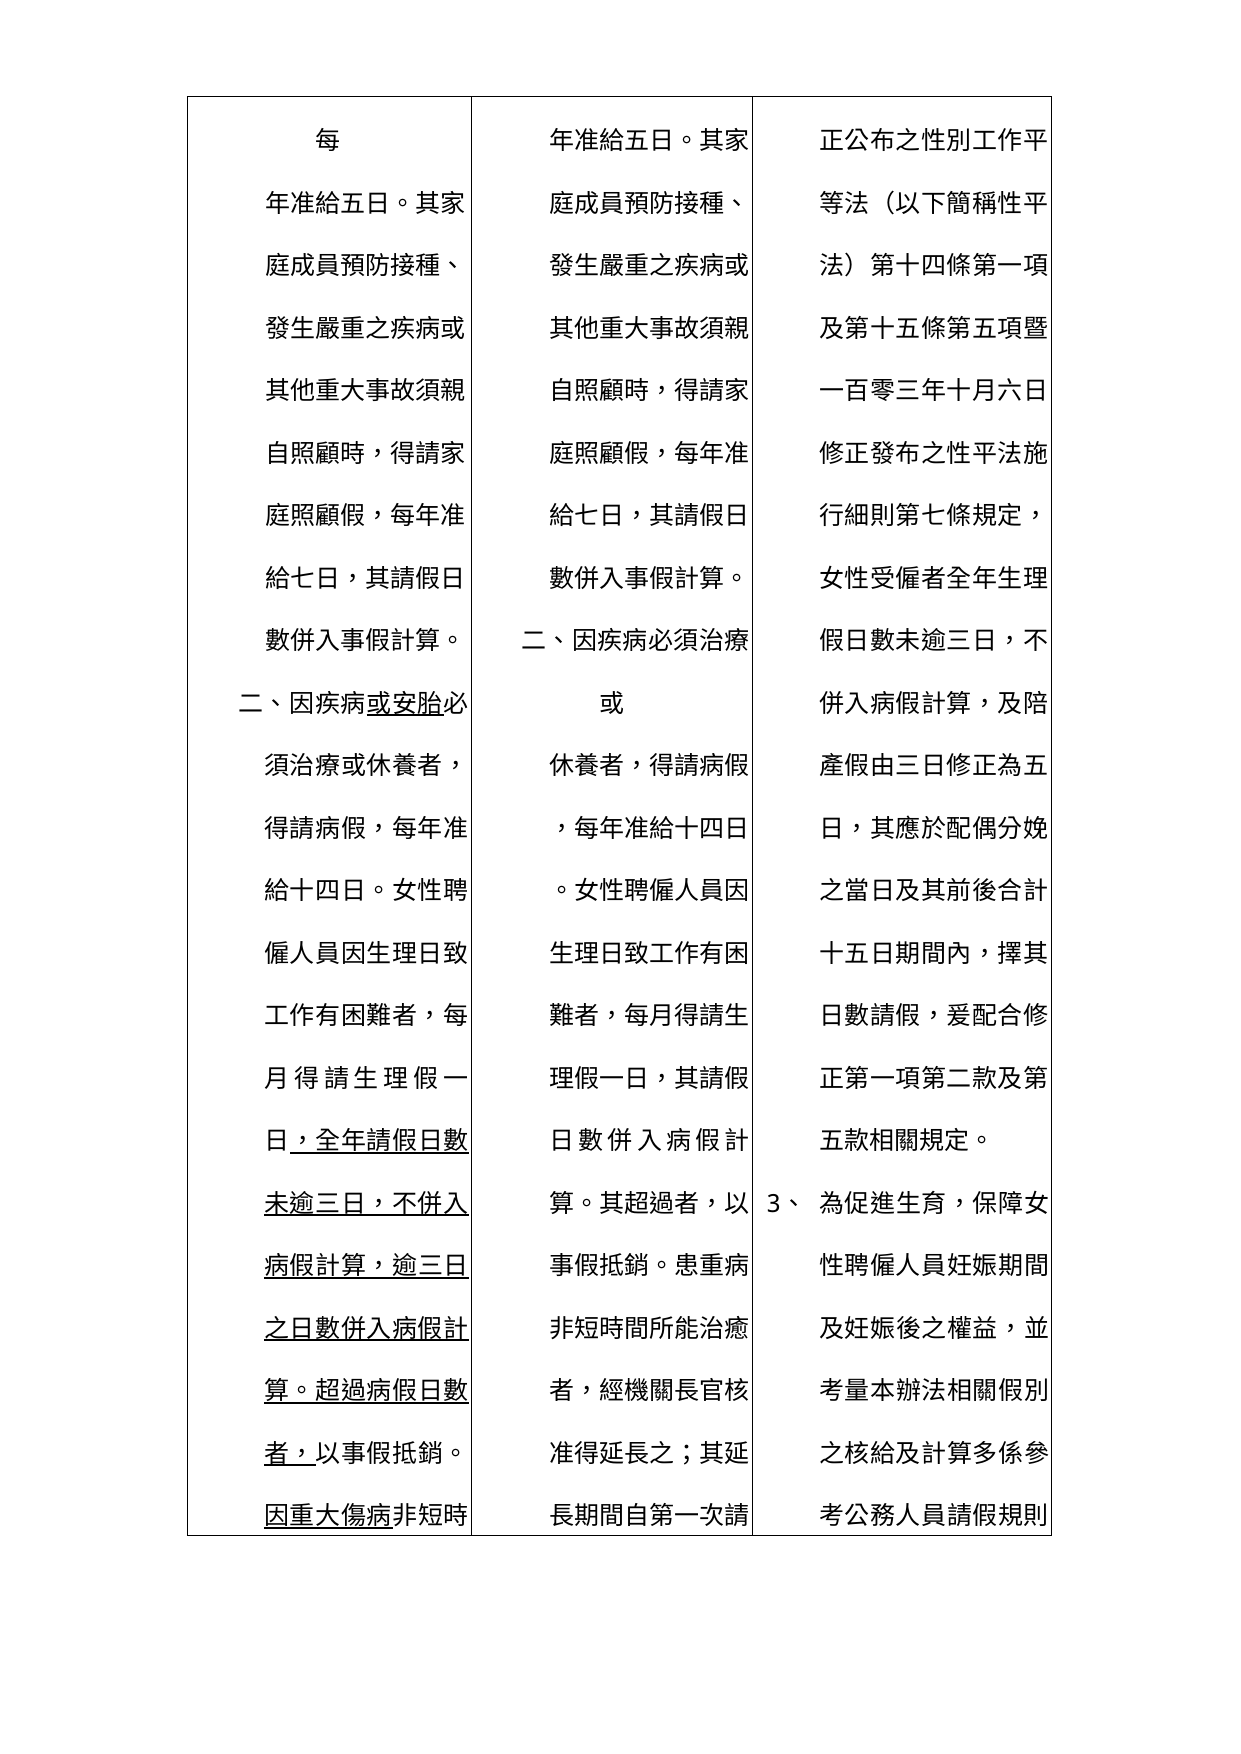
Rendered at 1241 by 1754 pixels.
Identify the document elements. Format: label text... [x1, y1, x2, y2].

table_cell 年准給五日。其家 庭成員預防接種、 發生嚴重之疾病或 其他重大事故須親 自照顧時，得請家 庭照顧假，每年准 給七日，其請假日 數併入事假計算。 二、因疾病必須治療或 休養者，得請病假 ，每年准給十四日 。女性聘僱人員因 生理日致工作有困 難者，每月得請生 理假一日，其請假 日數併入病假計算。其超過者，以 事假抵銷。患重病 非短時間所能治癒 者，經機關長官核 准得延長之；其延 長期間自第一次請 [472, 97, 752, 1535]
table_cell 每 年准給五日。其家 庭成員預防接種、 發生嚴重之疾病或 其他重大事故須親 自照顧時，得請家 庭照顧假，每年准 給七日，其請假日 數併入事假計算。 二、因疾病或安胎必須治療或休養者，得請病假，每年准給十四日。女性聘僱人員因生理日致工作有困難者，每月得請生理假一日，全年請假日數未逾三日，不併入病假計算，逾三日之日數併入病假計算。超過病假日數者，以事假抵銷。因重大傷病非短時 [188, 97, 471, 1535]
table_cell 正公布之性別工作平等法（以下簡稱性平法）第十四條第一項及第十五條第五項暨一百零三年十月六日修正發布之性平法施行細則第七條規定，女性受僱者全年生理假日數未逾三日，不併入病假計算，及陪產假由三日修正為五日，其應於配偶分娩之當日及其前後合計十五日期間內，擇其日數請假，爰配合修正第一項第二款及第五款相關規定。 為促進生育，保障女性聘僱人員妊娠期間及妊娠後之權益，並 考量本辦法相關假別之核給及計算多係參考公務人員請假規則 [753, 97, 1051, 1535]
